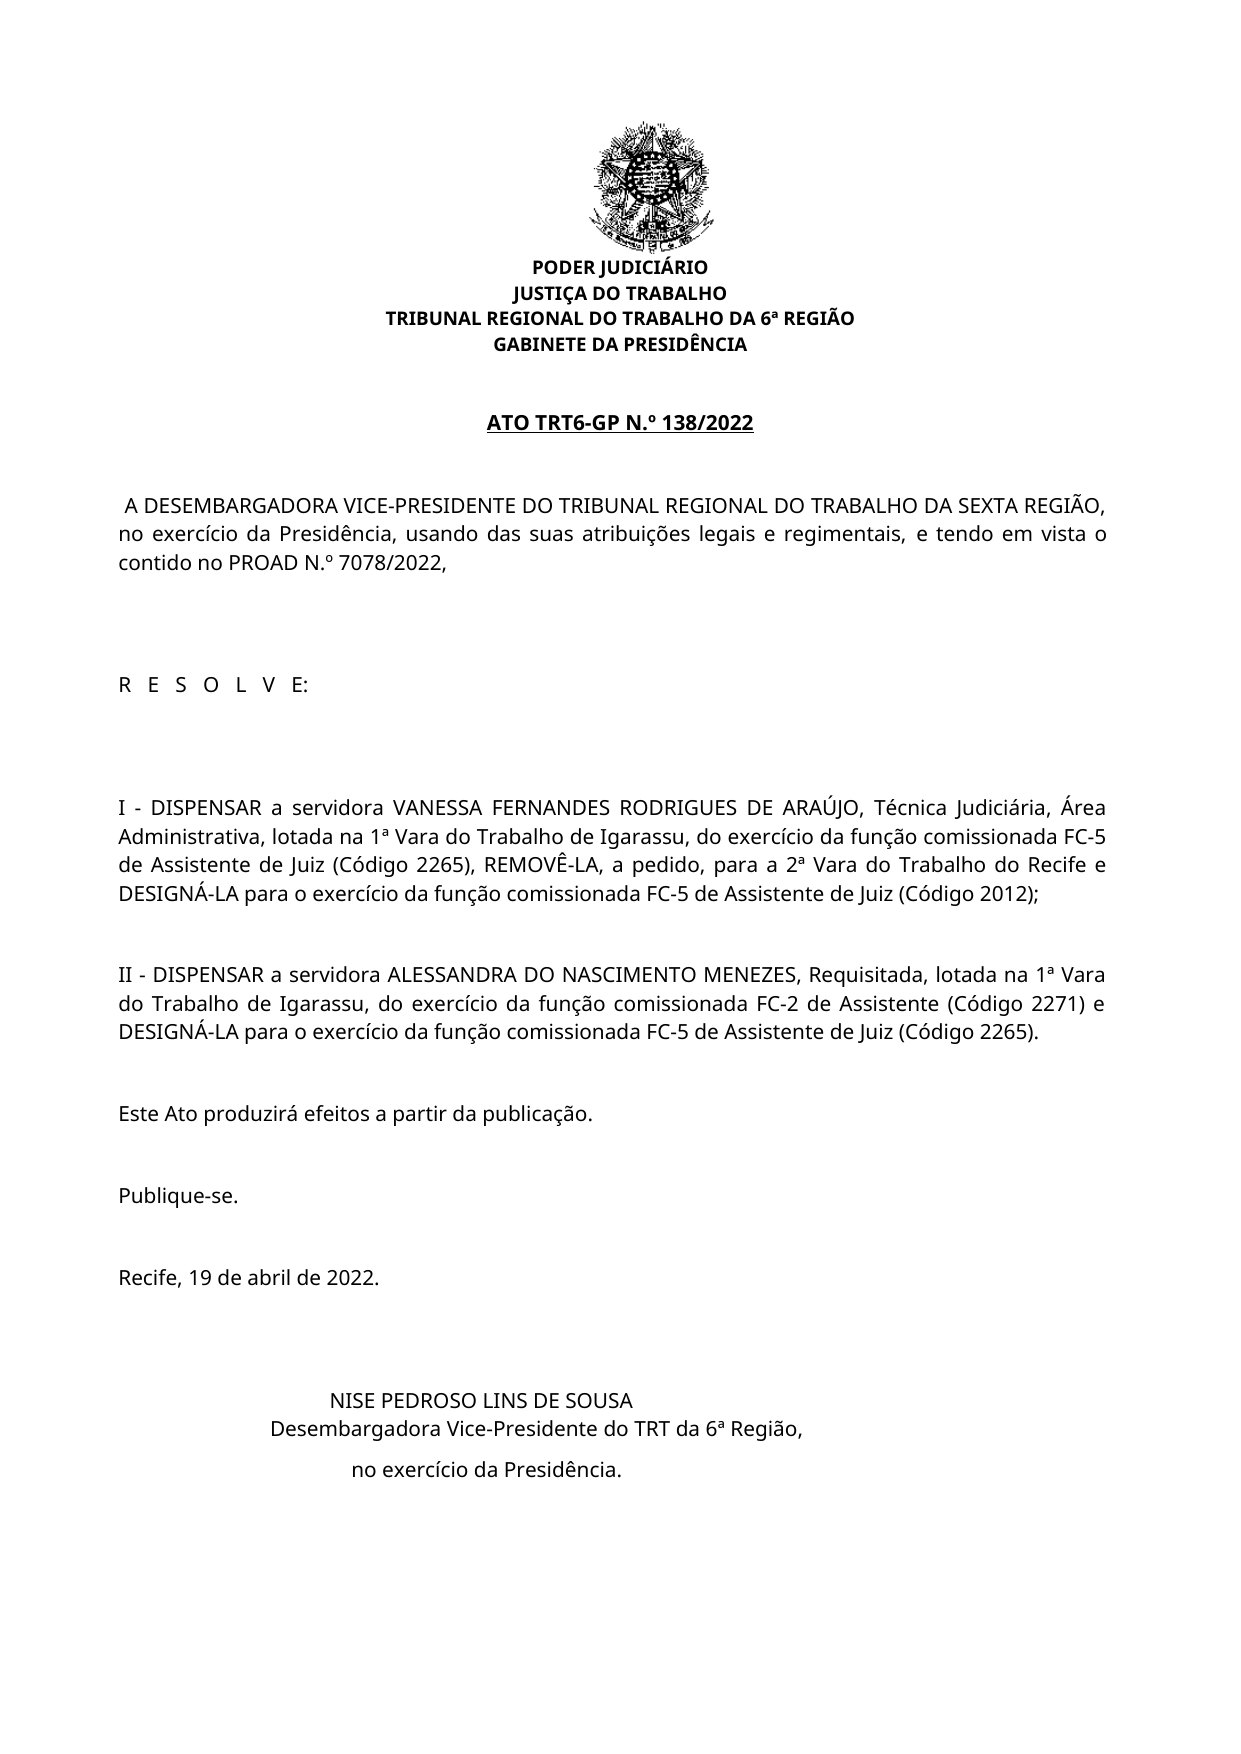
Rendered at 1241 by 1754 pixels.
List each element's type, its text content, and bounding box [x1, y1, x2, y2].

text NISE PEDROSO LINS DE SOUSA [118, 1386, 1122, 1414]
text II - DISPENSAR a servidora ALESSANDRA DO NASCIMENTO MENEZES, Requisitada, lotada na 1ª Vara do Trabalho de Igarassu, do exercício da função comissionada FC-2 de Assistente (Código 2271) e DESIGNÁ-LA para o exercício da função comissionada FC-5 de Assistente de Juiz (Código 2265). [118, 961, 1107, 1046]
text Publique-se. [118, 1181, 1107, 1209]
picture [587, 118, 717, 255]
text Este Ato produzirá efeitos a partir da publicação. [118, 1099, 1107, 1128]
text Desembargadora Vice-Presidente do TRT da 6ª Região, [118, 1414, 1107, 1443]
text A DESEMBARGADORA VICE-PRESIDENTE DO TRIBUNAL REGIONAL DO TRABALHO DA SEXTA REGIÃO, no exercício da Presidência, usando das suas atribuições legais e regimentais, e tendo em vista o contido no PROAD N.º 7078/2022, [118, 490, 1107, 576]
text TRIBUNAL REGIONAL DO TRABALHO DA 6ª REGIÃO [118, 306, 1122, 331]
text ATO TRT6-GP N.º 138/2022 [118, 408, 1122, 436]
text Recife, 19 de abril de 2022. [118, 1263, 1107, 1291]
subtitle JUSTIÇA DO TRABALHO [118, 280, 1122, 306]
text no exercício da Presidência. [118, 1455, 1107, 1484]
text I - DISPENSAR a servidora VANESSA FERNANDES RODRIGUES DE ARAÚJO, Técnica Judiciária, Área Administrativa, lotada na 1ª Vara do Trabalho de Igarassu, do exercício da função comissionada FC-5 de Assistente de Juiz (Código 2265), REMOVÊ-LA, a pedido, para a 2ª Vara do Trabalho do Recife e DESIGNÁ-LA para o exercício da função comissionada FC-5 de Assistente de Juiz (Código 2012); [118, 793, 1107, 907]
text GABINETE DA PRESIDÊNCIA [118, 331, 1122, 357]
text R E S O L V E: [118, 671, 1107, 699]
text PODER JUDICIÁRIO [118, 254, 1122, 280]
